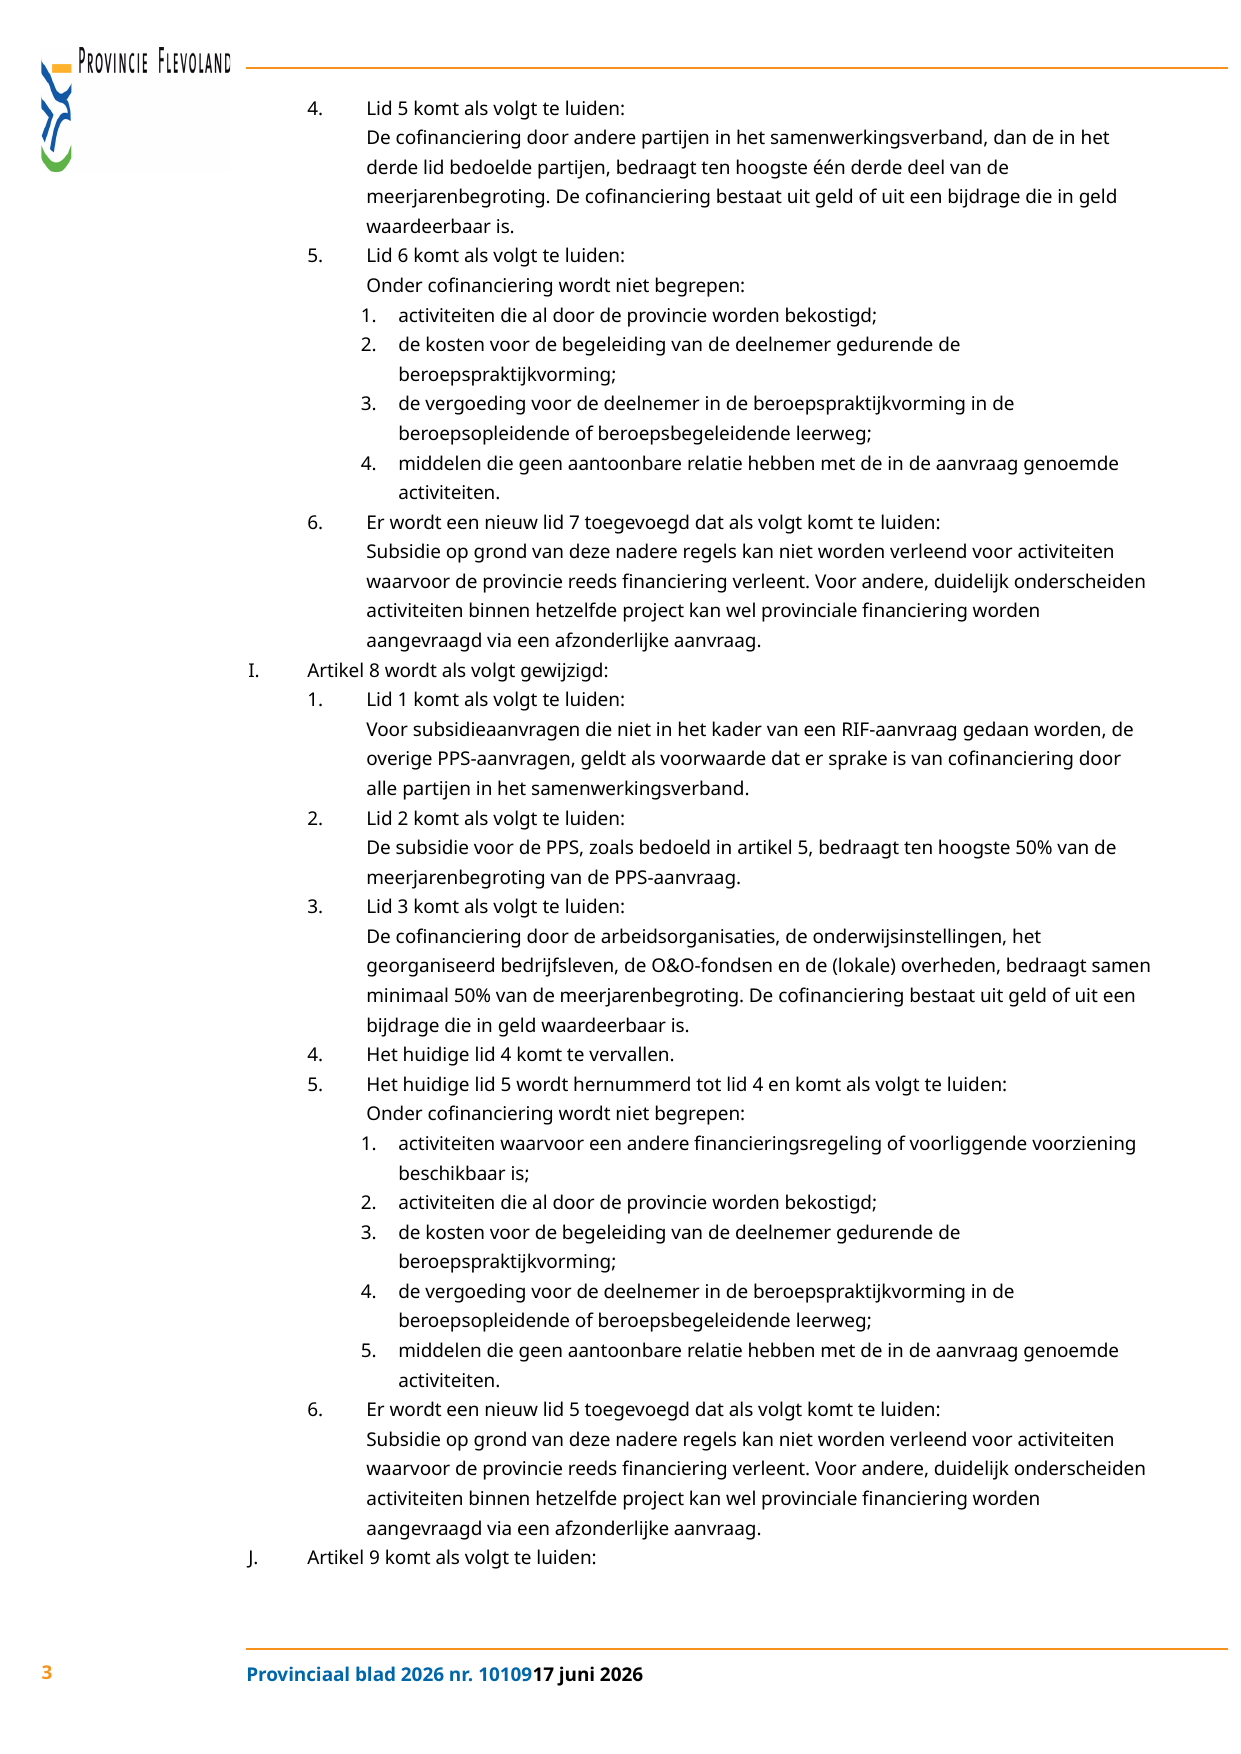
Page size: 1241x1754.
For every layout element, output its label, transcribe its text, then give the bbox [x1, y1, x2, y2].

list Lid 2 komt als volgt te luiden: [307, 805, 1152, 831]
list Lid 3 komt als volgt te luiden: [307, 893, 1152, 919]
list activiteiten waarvoor een andere financieringsregeling of voorliggende voorziening beschikbaar is; [361, 1130, 1152, 1186]
list Lid 1 komt als volgt te luiden: [307, 686, 1152, 712]
list Het huidige lid 4 komt te vervallen. [307, 1041, 1152, 1067]
list middelen die geen aantoonbare relatie hebben met de in de aanvraag genoemde activiteiten. [361, 1337, 1152, 1393]
list de kosten voor de begeleiding van de deelnemer gedurende de beroepspraktijkvorming; [361, 331, 1152, 387]
picture [41, 47, 231, 172]
list De subsidie voor de PPS, zoals bedoeld in artikel 5, bedraagt ten hoogste 50% van de meerjarenbegroting van de PPS-aanvraag. [307, 834, 1152, 890]
list activiteiten die al door de provincie worden bekostigd; [361, 302, 1152, 328]
list Voor subsidieaanvragen die niet in het kader van een RIF-aanvraag gedaan worden, de overige PPS-aanvragen, geldt als voorwaarde dat er sprake is van cofinanciering door alle partijen in het samenwerkingsverband. [307, 716, 1152, 801]
list Artikel 8 wordt als volgt gewijzigd: [248, 657, 1152, 683]
list Subsidie op grond van deze nadere regels kan niet worden verleend voor activiteiten waarvoor de provincie reeds financiering verleent. Voor andere, duidelijk onderscheiden activiteiten binnen hetzelfde project kan wel provinciale financiering worden aangevraagd via een afzonderlijke aanvraag. [307, 1426, 1152, 1541]
list middelen die geen aantoonbare relatie hebben met de in de aanvraag genoemde activiteiten. [361, 450, 1152, 505]
list Er wordt een nieuw lid 5 toegevoegd dat als volgt komt te luiden: [307, 1396, 1152, 1422]
list Het huidige lid 5 wordt hernummerd tot lid 4 en komt als volgt te luiden: [307, 1071, 1152, 1097]
list Er wordt een nieuw lid 7 toegevoegd dat als volgt komt te luiden: [307, 509, 1152, 535]
list De cofinanciering door andere partijen in het samenwerkingsverband, dan de in het derde lid bedoelde partijen, bedraagt ten hoogste één derde deel van de meerjarenbegroting. De cofinanciering bestaat uit geld of uit een bijdrage die in geld waardeerbaar is. [307, 124, 1152, 239]
list de vergoeding voor de deelnemer in de beroepspraktijkvorming in de beroepsopleidende of beroepsbegeleidende leerweg; [361, 391, 1152, 446]
list Onder cofinanciering wordt niet begrepen: [307, 1101, 1152, 1126]
list Artikel 9 komt als volgt te luiden: [248, 1544, 1152, 1570]
list Lid 5 komt als volgt te luiden: [307, 95, 1152, 121]
list de kosten voor de begeleiding van de deelnemer gedurende de beroepspraktijkvorming; [361, 1219, 1152, 1274]
list Subsidie op grond van deze nadere regels kan niet worden verleend voor activiteiten waarvoor de provincie reeds financiering verleent. Voor andere, duidelijk onderscheiden activiteiten binnen hetzelfde project kan wel provinciale financiering worden aangevraagd via een afzonderlijke aanvraag. [307, 538, 1152, 653]
list Onder cofinanciering wordt niet begrepen: [307, 272, 1152, 298]
list activiteiten die al door de provincie worden bekostigd; [361, 1189, 1152, 1215]
list Lid 6 komt als volgt te luiden: [307, 243, 1152, 268]
list De cofinanciering door de arbeidsorganisaties, de onderwijsinstellingen, het georganiseerd bedrijfsleven, de O&O-fondsen en de (lokale) overheden, bedraagt samen minimaal 50% van de meerjarenbegroting. De cofinanciering bestaat uit geld of uit een bijdrage die in geld waardeerbaar is. [307, 923, 1152, 1038]
list de vergoeding voor de deelnemer in de beroepspraktijkvorming in de beroepsopleidende of beroepsbegeleidende leerweg; [361, 1278, 1152, 1333]
